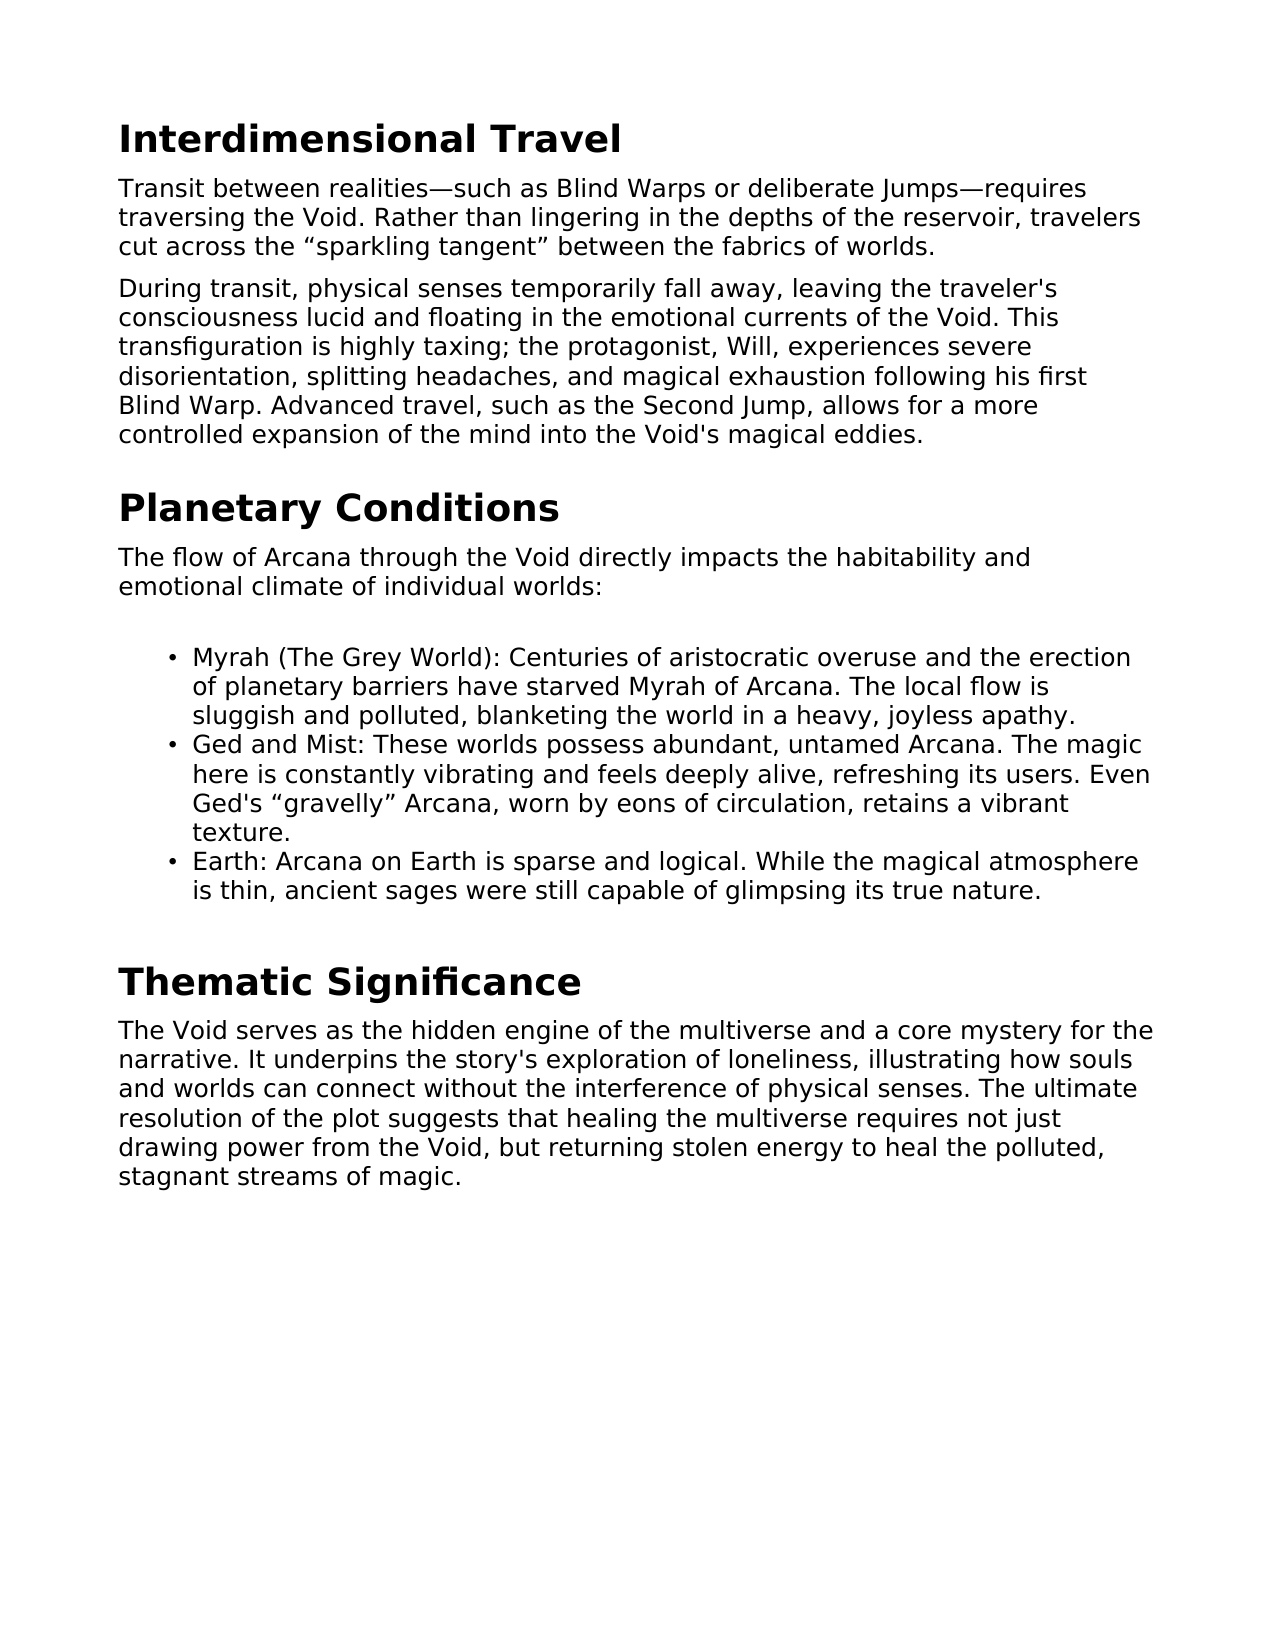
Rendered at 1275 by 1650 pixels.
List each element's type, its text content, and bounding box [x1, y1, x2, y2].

text The flow of Arcana through the Void directly impacts the habitability and emotional climate of individual worlds: [118, 543, 1157, 601]
list Myrah (The Grey World): Centuries of aristocratic overuse and the erection of planetary barriers have starved Myrah of Arcana. The local flow is sluggish and polluted, blanketing the world in a heavy, joyless apathy. [177, 643, 1157, 731]
subtitle Interdimensional Travel [118, 118, 1157, 162]
text The Void serves as the hidden engine of the multiverse and a core mystery for the narrative. It underpins the story's exploration of loneliness, illustrating how souls and worlds can connect without the interference of physical senses. The ultimate resolution of the plot suggests that healing the multiverse requires not just drawing power from the Void, but returning stolen energy to heal the polluted, stagnant streams of magic. [118, 1016, 1157, 1191]
subtitle Planetary Conditions [118, 487, 1157, 530]
list Earth: Arcana on Earth is sparse and logical. While the magical atmosphere is thin, ancient sages were still capable of glimpsing its true nature. [177, 847, 1157, 906]
text Transit between realities—such as Blind Warps or deliberate Jumps—requires traversing the Void. Rather than lingering in the depths of the reservoir, travelers cut across the “sparkling tangent” between the fabrics of worlds. [118, 174, 1157, 262]
list Ged and Mist: These worlds possess abundant, untamed Arcana. The magic here is constantly vibrating and feels deeply alive, refreshing its users. Even Ged's “gravelly” Arcana, worn by eons of circulation, retains a vibrant texture. [177, 731, 1157, 847]
text During transit, physical senses temporarily fall away, leaving the traveler's consciousness lucid and floating in the emotional currents of the Void. This transfiguration is highly taxing; the protagonist, Will, experiences severe disorientation, splitting headaches, and magical exhaustion following his first Blind Warp. Advanced travel, such as the Second Jump, allows for a more controlled expansion of the mind into the Void's magical eddies. [118, 274, 1157, 449]
subtitle Thematic Significance [118, 960, 1157, 1004]
